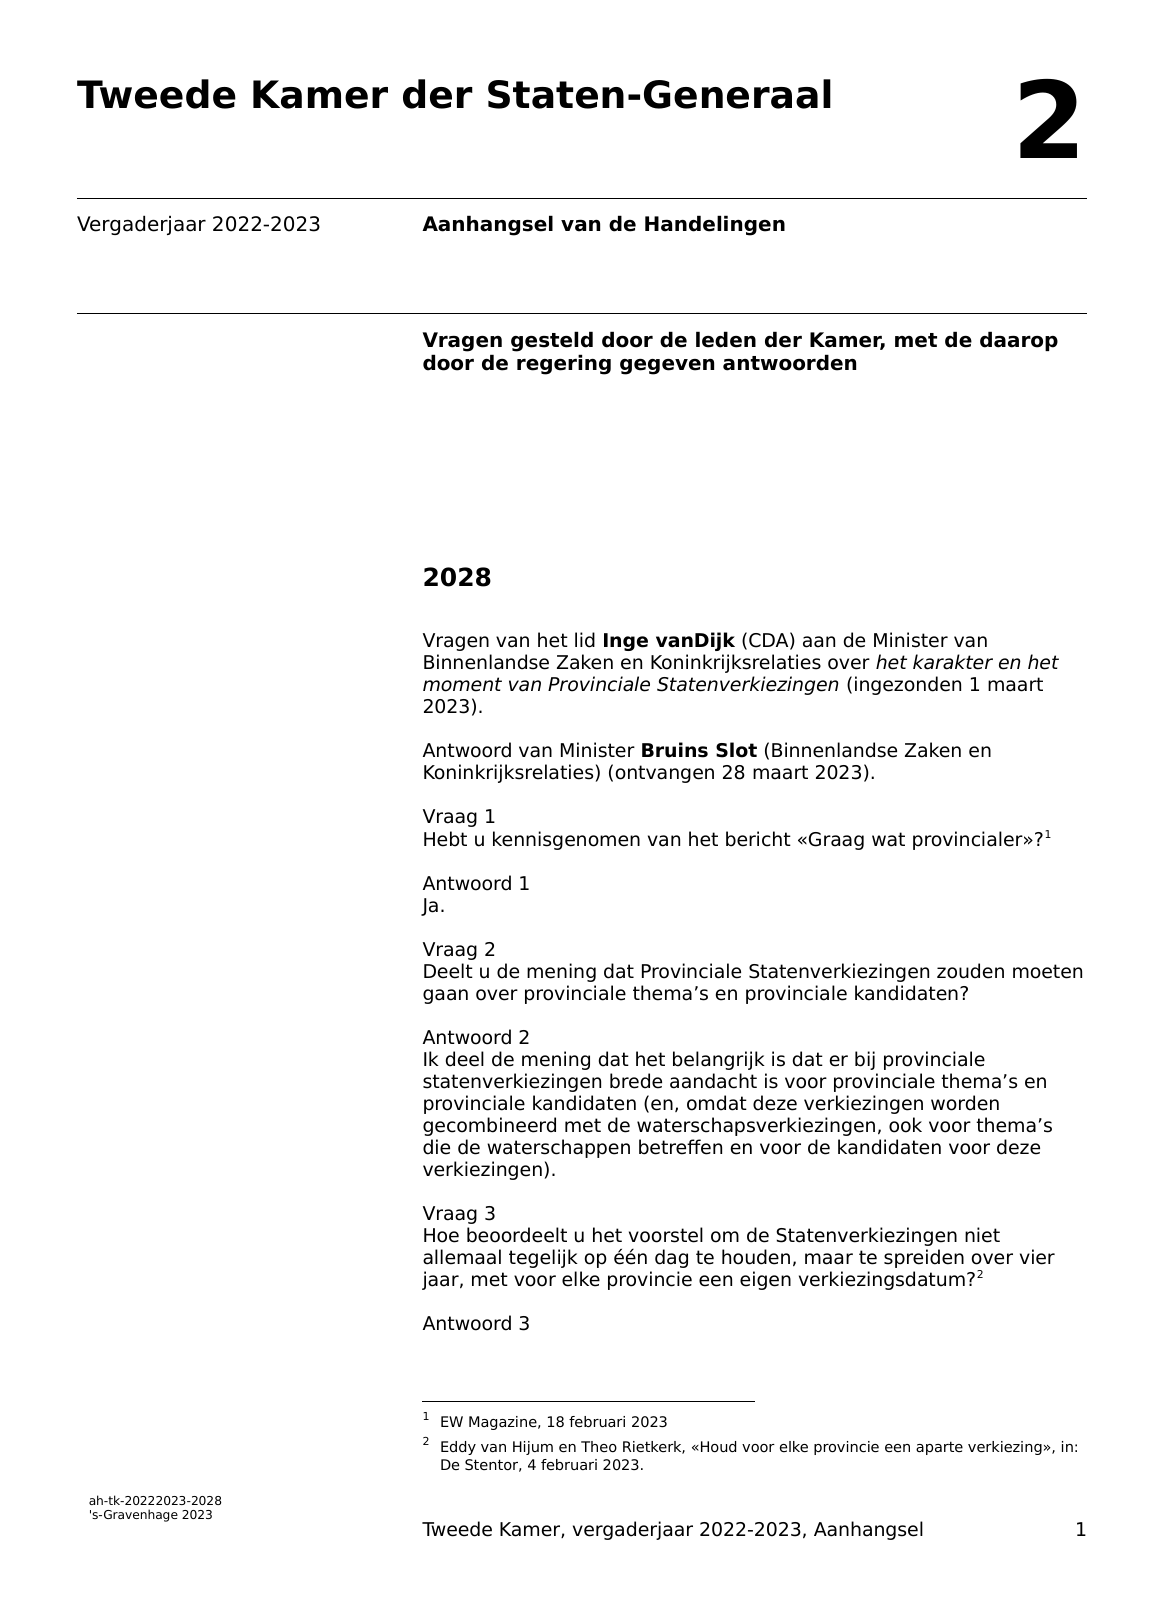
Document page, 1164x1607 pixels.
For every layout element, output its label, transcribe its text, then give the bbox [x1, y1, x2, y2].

text Vraag 2 [422, 939, 1087, 961]
table_cell Aanhangsel van de Handelingen [422, 199, 1087, 313]
text Vraag 3 [422, 1203, 1087, 1225]
text Vragen van het lid Inge vanDijk (CDA) aan de Minister van Binnenlandse Zaken en Koninkrijksrelaties over het karakter en het moment van Provinciale Statenverkiezingen (ingezonden 1 maart 2023). [422, 630, 1087, 718]
text ah-tk-20222023-2028 [88, 1494, 323, 1508]
text EW Magazine, 18 februari 2023 [422, 1410, 1087, 1432]
text Hoe beoordeelt u het voorstel om de Statenverkiezingen niet allemaal tegelijk op één dag te houden, maar te spreiden over vier jaar, met voor elke provincie een eigen verkiezingsdatum? [422, 1225, 1087, 1291]
text Antwoord van Minister Bruins Slot (Binnenlandse Zaken en Koninkrijksrelaties) (ontvangen 28 maart 2023). [422, 740, 1087, 784]
text Ik deel de mening dat het belangrijk is dat er bij provinciale statenverkiezingen brede aandacht is voor provinciale thema’s en provinciale kandidaten (en, omdat deze verkiezingen worden gecombineerd met de waterschapsverkiezingen, ook voor thema’s die de waterschappen betreffen en voor de kandidaten voor deze verkiezingen). [422, 1049, 1087, 1181]
table_header 2 [886, 59, 1087, 198]
text Antwoord 2 [422, 1027, 1087, 1049]
text 's-Gravenhage 2023 [88, 1508, 323, 1522]
text Deelt u de mening dat Provinciale Statenverkiezingen zouden moeten gaan over provinciale thema’s en provinciale kandidaten? [422, 961, 1087, 1005]
table_header Tweede Kamer der Staten-Generaal [77, 59, 886, 198]
table_cell Vragen gesteld door de leden der Kamer, met de daarop door de regering gegeven antwoorden [422, 314, 1087, 375]
text 2028 [422, 563, 1087, 592]
text Hebt u kennisgenomen van het bericht «Graag wat provincialer»? [422, 828, 1087, 850]
table_cell Vergaderjaar 2022-2023 [77, 199, 422, 313]
text Vraag 1 [422, 806, 1087, 828]
text Antwoord 3 [422, 1313, 1087, 1335]
text Ja. [422, 894, 1087, 917]
text Eddy van Hijum en Theo Rietkerk, «Houd voor elke provincie een aparte verkiezing», in: De Stentor, 4 februari 2023. [422, 1435, 1087, 1474]
text Antwoord 1 [422, 873, 1087, 894]
table_cell [77, 314, 422, 375]
